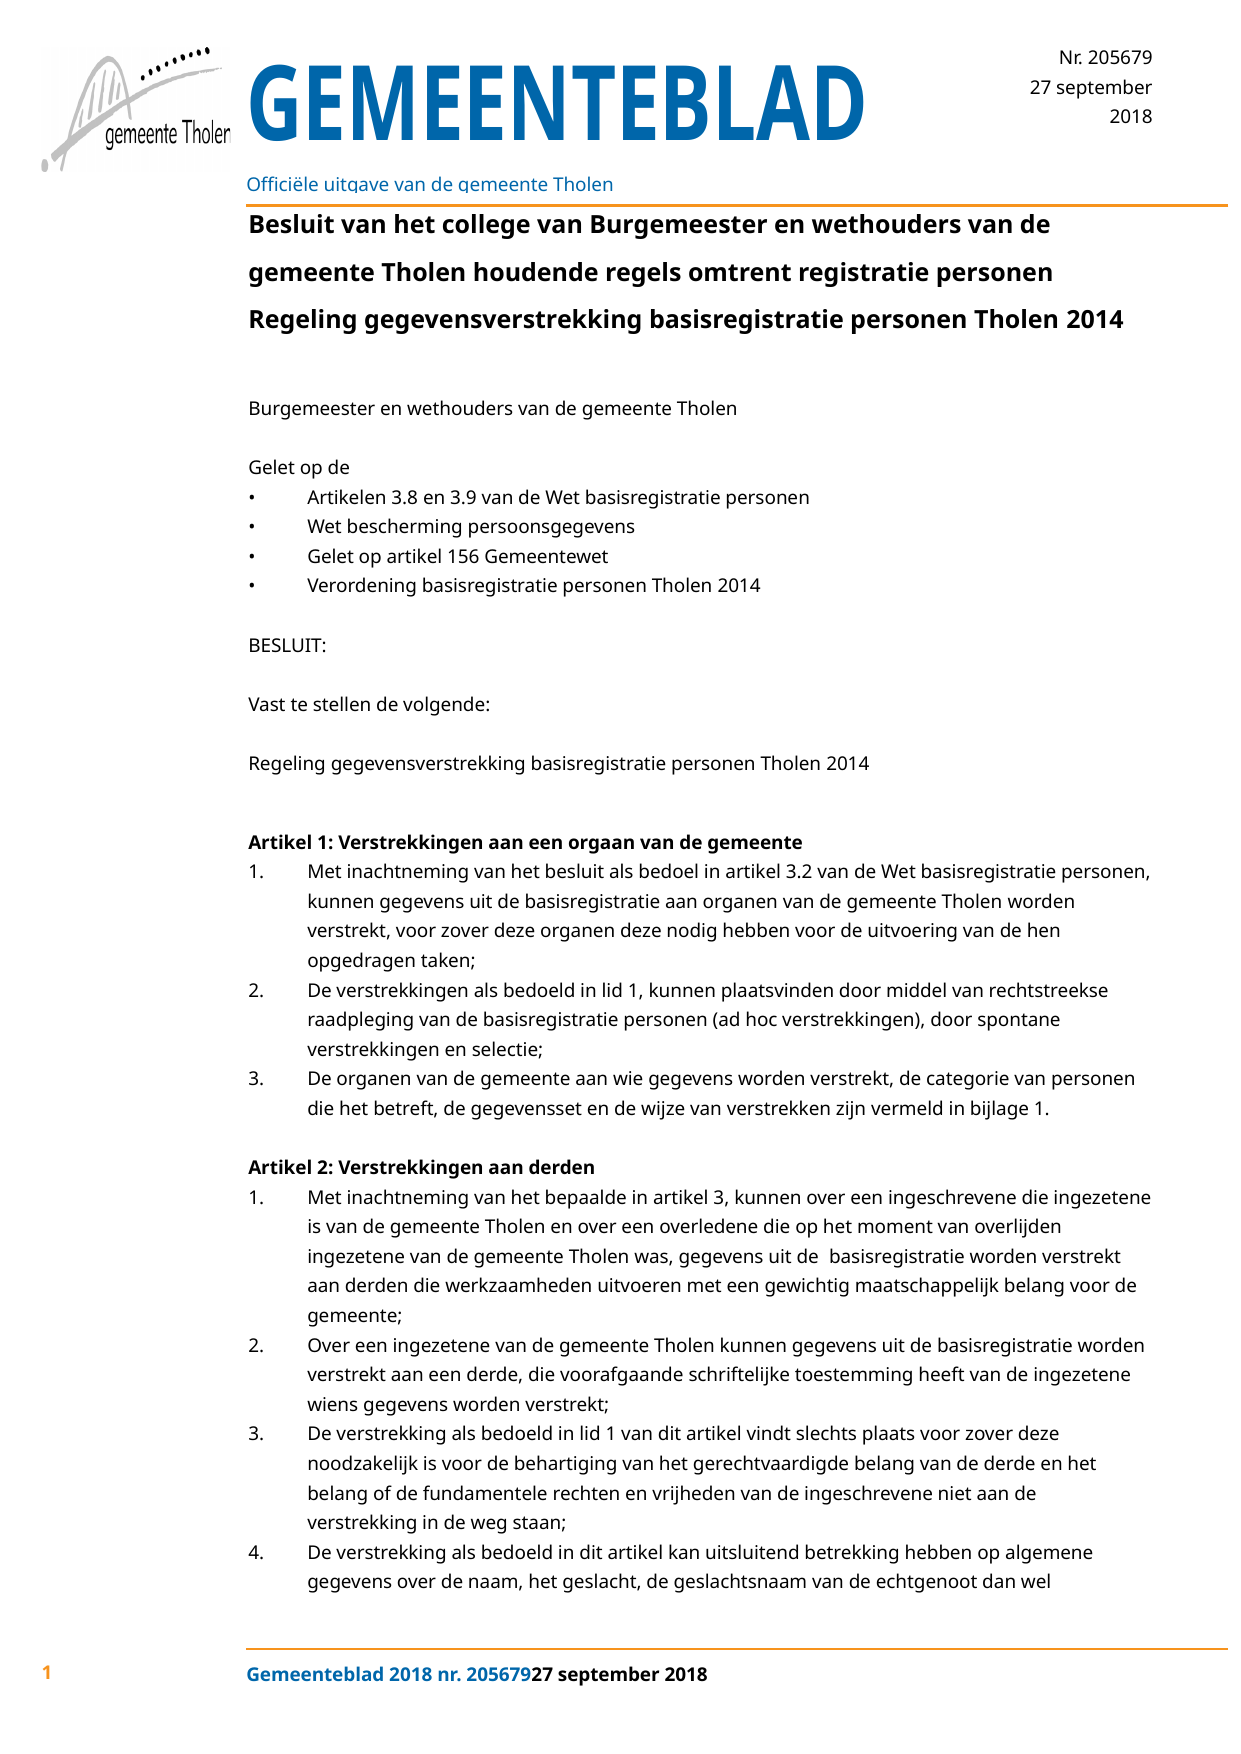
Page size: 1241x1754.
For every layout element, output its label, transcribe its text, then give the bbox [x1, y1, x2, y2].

list Met inachtneming van het bepaalde in artikel 3, kunnen over een ingeschrevene die ingezetene is van de gemeente Tholen en over een overledene die op het moment van overlijden ingezetene van de gemeente Tholen was, gegevens uit de basisregistratie worden verstrekt aan derden die werkzaamheden uitvoeren met een gewichtig maatschappelijk belang voor de gemeente; [248, 1184, 1152, 1328]
list Gelet op artikel 156 Gemeentewet [248, 543, 1152, 569]
text Vast te stellen de volgende: [248, 691, 1152, 717]
text Artikel 1: Verstrekkingen aan een orgaan van de gemeente [248, 829, 1152, 855]
list De organen van de gemeente aan wie gegevens worden verstrekt, de categorie van personen die het betreft, de gegevensset en de wijze van verstrekken zijn vermeld in bijlage 1. [248, 1066, 1152, 1121]
list Artikelen 3.8 en 3.9 van de Wet basisregistratie personen [248, 484, 1152, 509]
text Gelet op de [248, 454, 1152, 480]
list Verordening basisregistratie personen Tholen 2014 [248, 573, 1152, 598]
picture [41, 47, 231, 172]
list Over een ingezetene van de gemeente Tholen kunnen gegevens uit de basisregistratie worden verstrekt aan een derde, die voorafgaande schriftelijke toestemming heeft van de ingezetene wiens gegevens worden verstrekt; [248, 1332, 1152, 1417]
list De verstrekking als bedoeld in dit artikel kan uitsluitend betrekking hebben op algemene gegevens over de naam, het geslacht, de geslachtsnaam van de echtgenoot dan wel [248, 1539, 1152, 1594]
list Wet bescherming persoonsgegevens [248, 513, 1152, 539]
text Besluit van het college van Burgemeester en wethouders van de gemeente Tholen houdende regels omtrent registratie personen Regeling gegevensverstrekking basisregistratie personen Tholen 2014 [248, 207, 1152, 336]
text Artikel 2: Verstrekkingen aan derden [248, 1154, 1152, 1180]
list De verstrekking als bedoeld in lid 1 van dit artikel vindt slechts plaats voor zover deze noodzakelijk is voor de behartiging van het gerechtvaardigde belang van de derde en het belang of de fundamentele rechten en vrijheden van de ingeschrevene niet aan de verstrekking in de weg staan; [248, 1421, 1152, 1535]
list De verstrekkingen als bedoeld in lid 1, kunnen plaatsvinden door middel van rechtstreekse raadpleging van de basisregistratie personen (ad hoc verstrekkingen), door spontane verstrekkingen en selectie; [248, 977, 1152, 1062]
text Regeling gegevensverstrekking basisregistratie personen Tholen 2014 [248, 750, 1152, 776]
text Burgemeester en wethouders van de gemeente Tholen [248, 395, 1152, 421]
text BESLUIT: [248, 632, 1152, 657]
list Met inachtneming van het besluit als bedoel in artikel 3.2 van de Wet basisregistratie personen, kunnen gegevens uit de basisregistratie aan organen van de gemeente Tholen worden verstrekt, voor zover deze organen deze nodig hebben voor de uitvoering van de hen opgedragen taken; [248, 858, 1152, 973]
